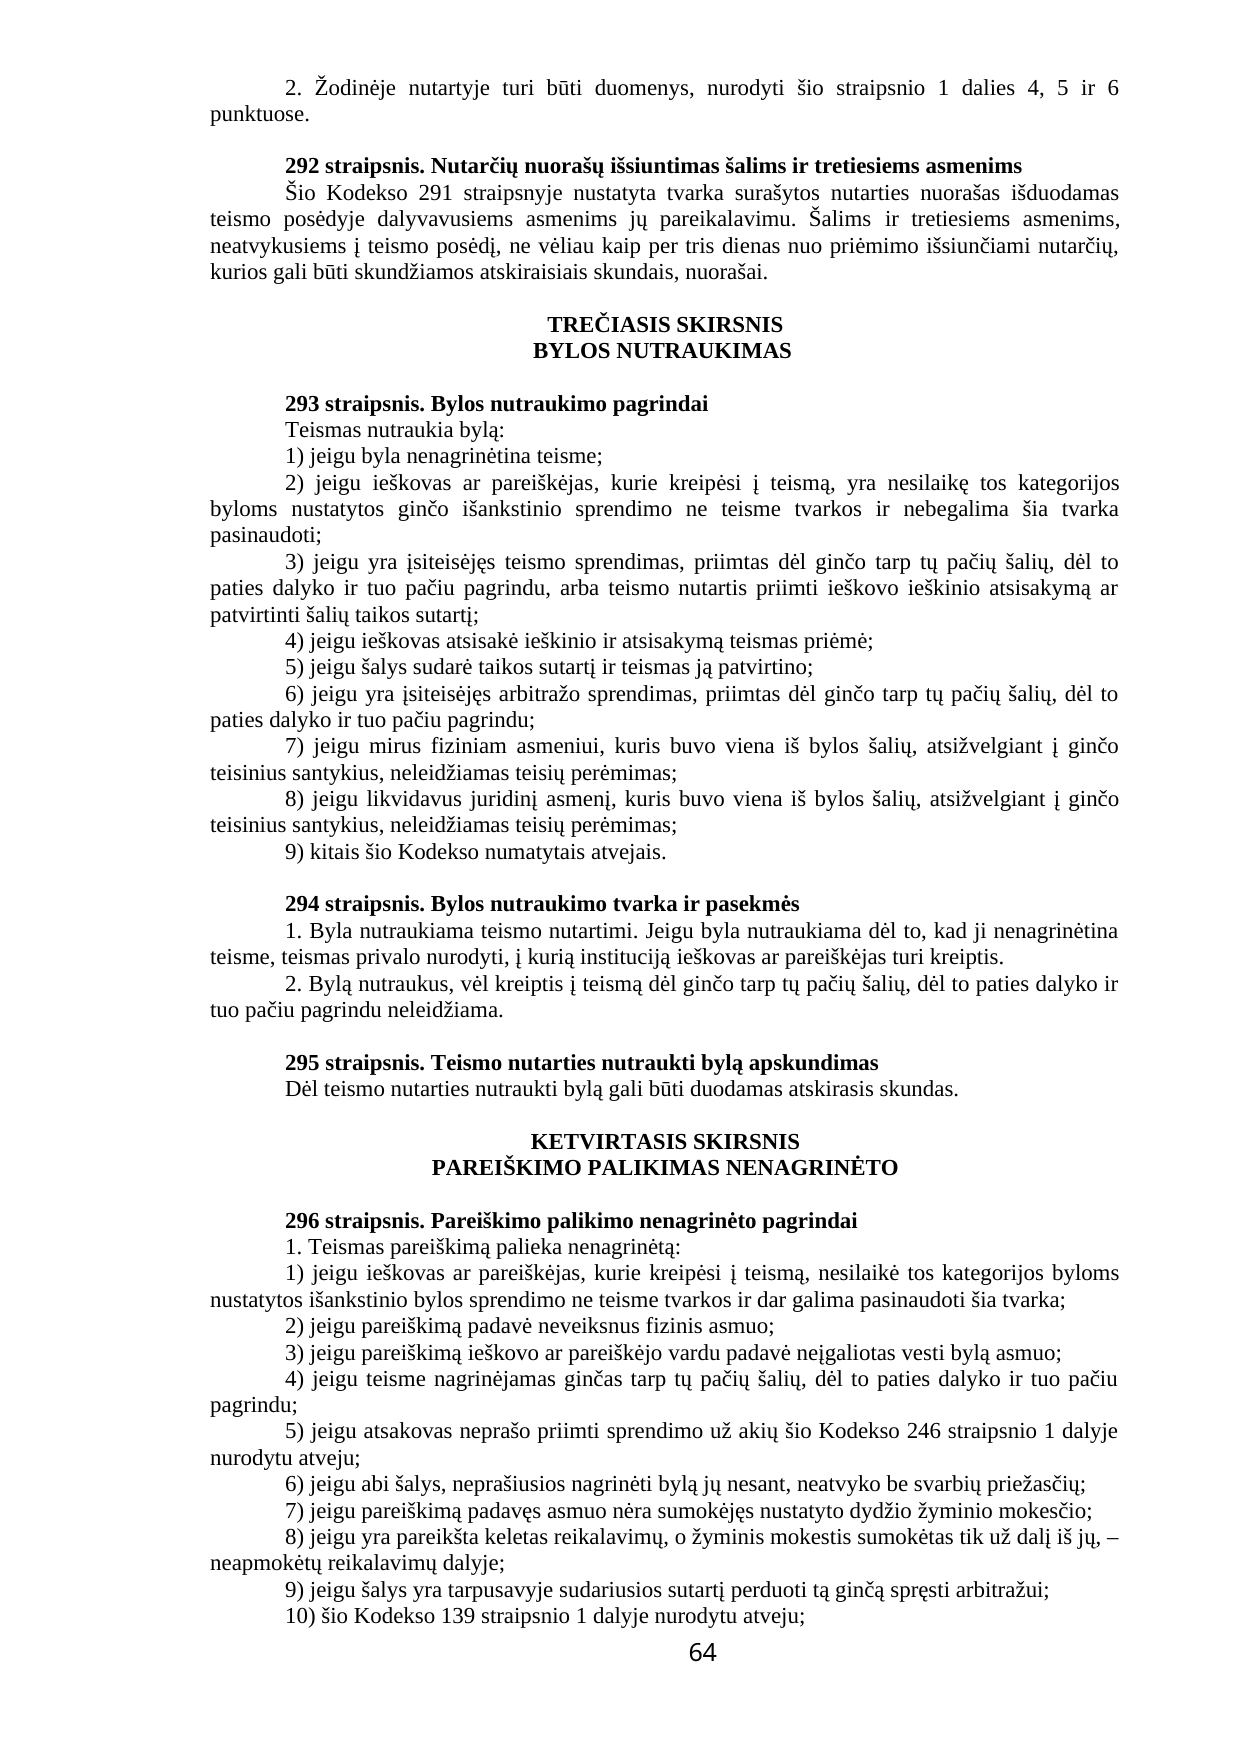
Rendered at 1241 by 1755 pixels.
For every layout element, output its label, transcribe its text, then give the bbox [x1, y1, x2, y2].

text 5) jeigu šalys sudarė taikos sutartį ir teismas ją patvirtino; [210, 653, 1120, 680]
subtitle Trečiasis skirsnis [210, 311, 1120, 337]
text 9) jeigu šalys yra tarpusavyje sudariusios sutartį perduoti tą ginčą spręsti arbitražui; [210, 1576, 1120, 1602]
text 7) jeigu mirus fiziniam asmeniui, kuris buvo viena iš bylos šalių, atsižvelgiant į ginčo teisinius santykius, neleidžiamas teisių perėmimas; [210, 732, 1120, 785]
text 2) jeigu pareiškimą padavė neveiksnus fizinis asmuo; [210, 1312, 1120, 1338]
text 2. Žodinėje nutartyje turi būti duomenys, nurodyti šio straipsnio 1 dalies 4, 5 ir 6 punktuose. [210, 73, 1120, 126]
subtitle PAREIŠKIMO PALIKIMAS NENAgRINĖTO [210, 1154, 1120, 1180]
text 5) jeigu atsakovas neprašo priimti sprendimo už akių šio Kodekso 246 straipsnio 1 dalyje nurodytu atveju; [210, 1418, 1120, 1470]
text 7) jeigu pareiškimą padavęs asmuo nėra sumokėjęs nustatyto dydžio žyminio mokesčio; [210, 1497, 1120, 1523]
subtitle KETVIRTASIS SKIRSNIS [210, 1128, 1120, 1154]
text Dėl teismo nutarties nutraukti bylą gali būti duodamas atskirasis skundas. [210, 1075, 1120, 1101]
text 295 straipsnis. Teismo nutarties nutraukti bylą apskundimas [210, 1049, 1120, 1075]
text BYLOS NUTRAUKIMAS [210, 337, 1120, 363]
text Teismas nutraukia bylą: [210, 416, 1120, 442]
text 6) jeigu abi šalys, neprašiusios nagrinėti bylą jų nesant, neatvyko be svarbių priežasčių; [210, 1470, 1120, 1497]
text 8) jeigu likvidavus juridinį asmenį, kuris buvo viena iš bylos šalių, atsižvelgiant į ginčo teisinius santykius, neleidžiamas teisių perėmimas; [210, 785, 1120, 838]
text Šio Kodekso 291 straipsnyje nustatyta tvarka surašytos nutarties nuorašas išduodamas teismo posėdyje dalyvavusiems asmenims jų pareikalavimu. Šalims ir tretiesiems asmenims, neatvykusiems į teismo posėdį, ne vėliau kaip per tris dienas nuo priėmimo išsiunčiami nutarčių, kurios gali būti skundžiamos atskiraisiais skundais, nuorašai. [210, 179, 1120, 284]
text 2. Bylą nutraukus, vėl kreiptis į teismą dėl ginčo tarp tų pačių šalių, dėl to paties dalyko ir tuo pačiu pagrindu neleidžiama. [210, 969, 1120, 1022]
text 3) jeigu yra įsiteisėjęs teismo sprendimas, priimtas dėl ginčo tarp tų pačių šalių, dėl to paties dalyko ir tuo pačiu pagrindu, arba teismo nutartis priimti ieškovo ieškinio atsisakymą ar patvirtinti šalių taikos sutartį; [210, 548, 1120, 627]
text 294 straipsnis. Bylos nutraukimo tvarka ir pasekmės [210, 891, 1120, 917]
text 4) jeigu teisme nagrinėjamas ginčas tarp tų pačių šalių, dėl to paties dalyko ir tuo pačiu pagrindu; [210, 1365, 1120, 1418]
text 1) jeigu byla nenagrinėtina teisme; [210, 442, 1120, 469]
text 8) jeigu yra pareikšta keletas reikalavimų, o žyminis mokestis sumokėtas tik už dalį iš jų, – neapmokėtų reikalavimų dalyje; [210, 1523, 1120, 1576]
text 1) jeigu ieškovas ar pareiškėjas, kurie kreipėsi į teismą, nesilaikė tos kategorijos byloms nustatytos išankstinio bylos sprendimo ne teisme tvarkos ir dar galima pasinaudoti šia tvarka; [210, 1259, 1120, 1312]
text 296 straipsnis. Pareiškimo palikimo nenagrinėto pagrindai [210, 1207, 1120, 1233]
text 1. Byla nutraukiama teismo nutartimi. Jeigu byla nutraukiama dėl to, kad ji nenagrinėtina teisme, teismas privalo nurodyti, į kurią instituciją ieškovas ar pareiškėjas turi kreiptis. [210, 917, 1120, 969]
text 293 straipsnis. Bylos nutraukimo pagrindai [210, 390, 1120, 416]
text 10) šio Kodekso 139 straipsnio 1 dalyje nurodytu atveju; [210, 1602, 1120, 1628]
text 4) jeigu ieškovas atsisakė ieškinio ir atsisakymą teismas priėmė; [210, 627, 1120, 653]
text 292 straipsnis. Nutarčių nuorašų išsiuntimas šalims ir tretiesiems asmenims [285, 153, 1120, 179]
text 2) jeigu ieškovas ar pareiškėjas, kurie kreipėsi į teismą, yra nesilaikę tos kategorijos byloms nustatytos ginčo išankstinio sprendimo ne teisme tvarkos ir nebegalima šia tvarka pasinaudoti; [210, 469, 1120, 548]
text 9) kitais šio Kodekso numatytais atvejais. [229, 838, 1120, 864]
text 6) jeigu yra įsiteisėjęs arbitražo sprendimas, priimtas dėl ginčo tarp tų pačių šalių, dėl to paties dalyko ir tuo pačiu pagrindu; [210, 680, 1120, 732]
text 3) jeigu pareiškimą ieškovo ar pareiškėjo vardu padavė neįgaliotas vesti bylą asmuo; [210, 1338, 1120, 1365]
text 1. Teismas pareiškimą palieka nenagrinėtą: [210, 1233, 1120, 1259]
